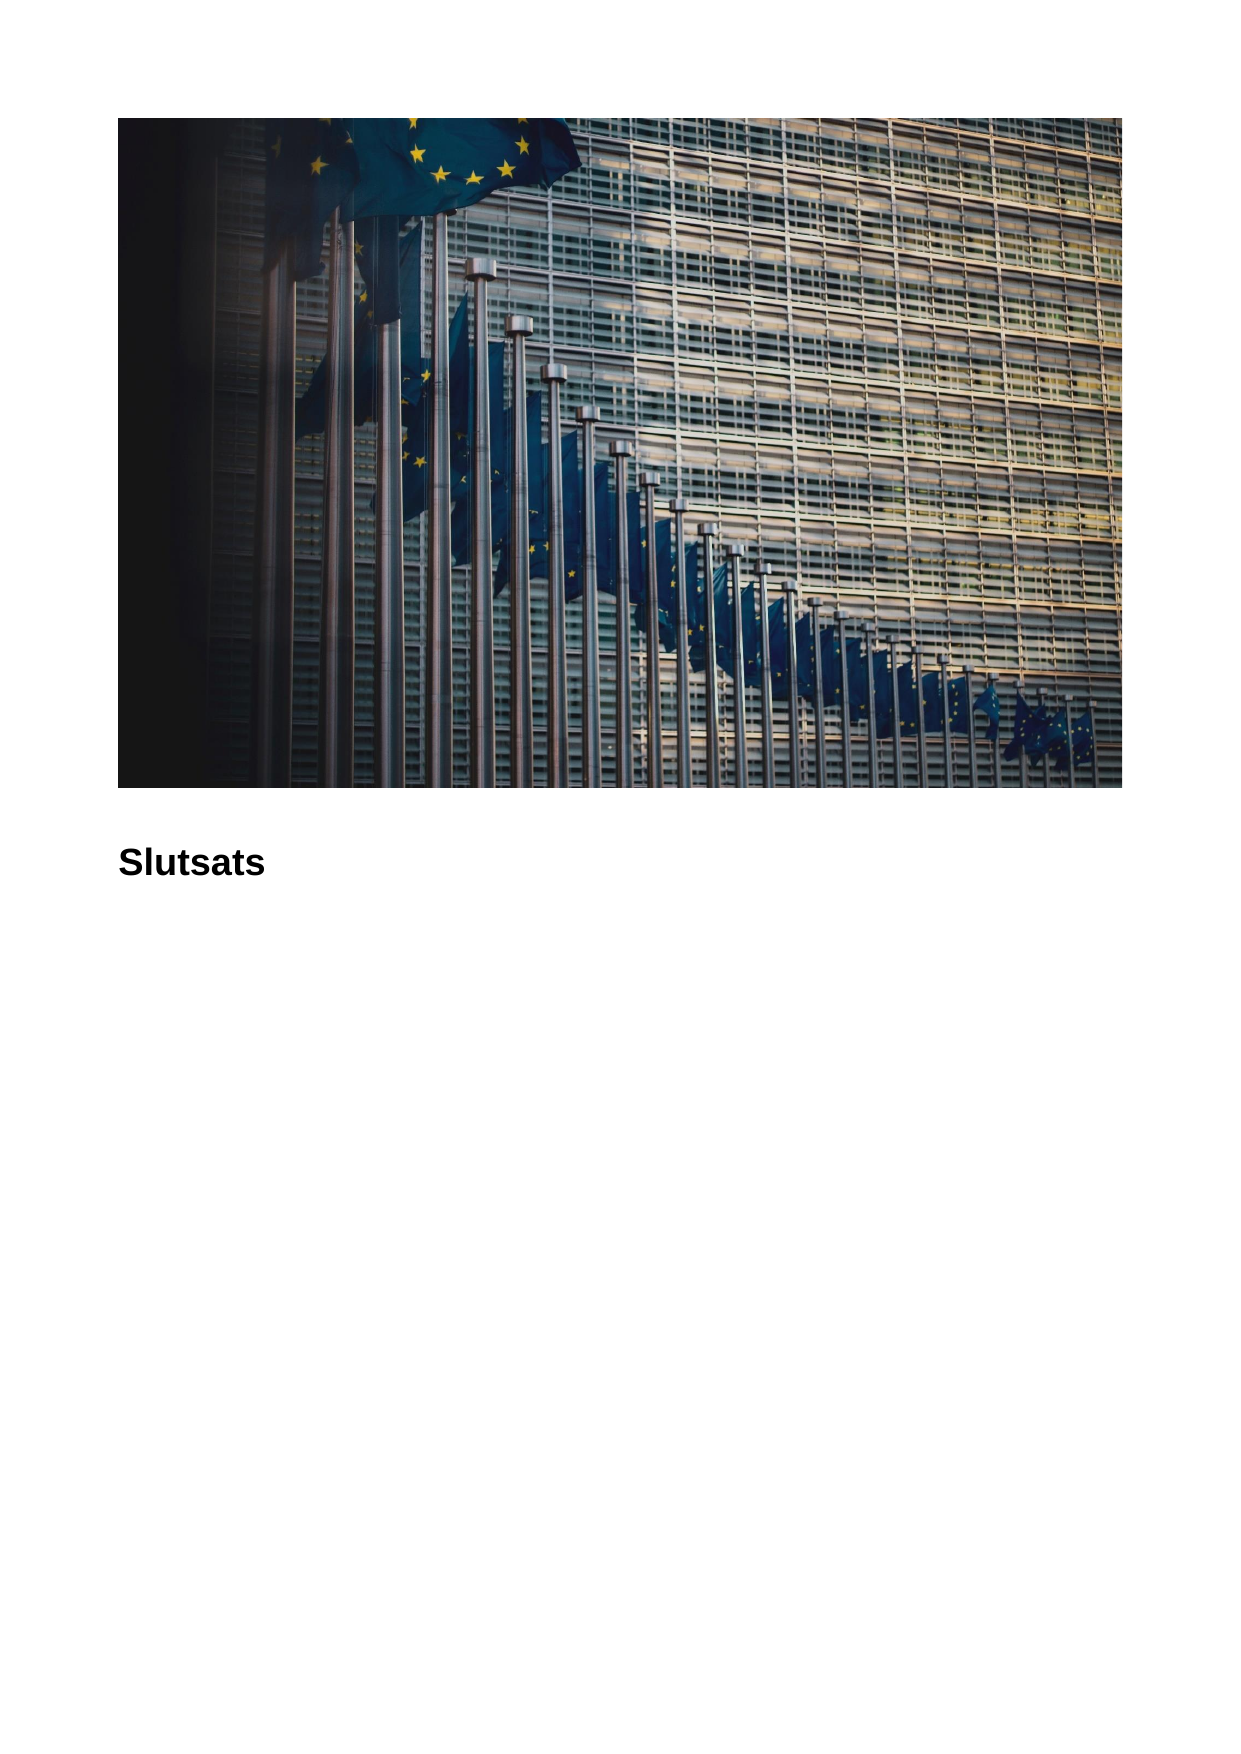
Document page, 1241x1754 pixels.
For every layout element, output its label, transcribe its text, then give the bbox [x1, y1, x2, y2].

picture [118, 118, 1123, 788]
subtitle Slutsats [118, 840, 1122, 883]
